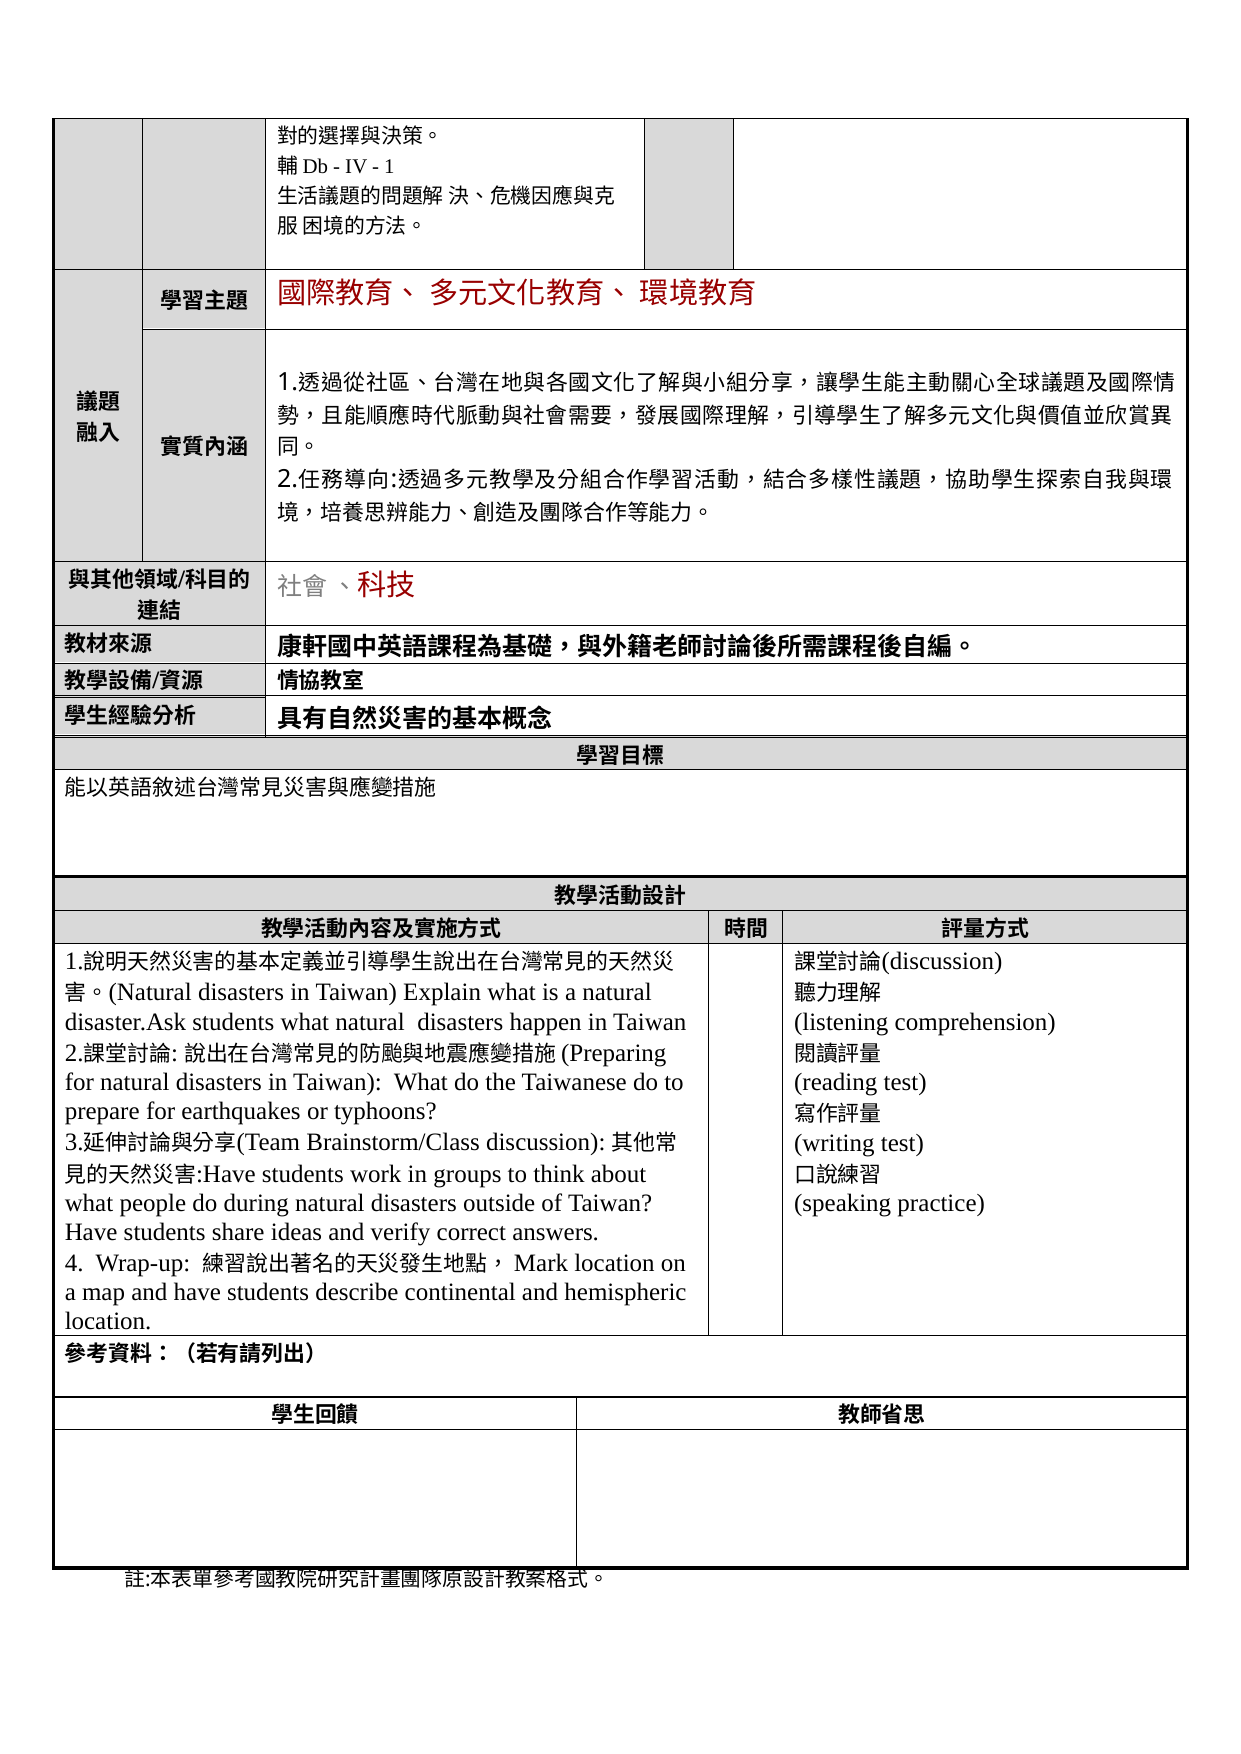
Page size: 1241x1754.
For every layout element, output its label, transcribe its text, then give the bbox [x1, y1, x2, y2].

table_cell [709, 944, 782, 1335]
table_cell 情協教室 [266, 664, 1186, 695]
table_cell 能以英語敘述台灣常見災害與應變措施 [55, 770, 1186, 875]
table_cell 1.說明天然災害的基本定義並引導學生說出在台灣常見的天然災害。(Natural disasters in Taiwan) Explain what is a natural disaster.Ask students what natural disasters happen in Taiwan 2.課堂討論: 說出在台灣常見的防颱與地震應變措施 (Preparing for natural disasters in Taiwan): What do the Taiwanese do to prepare for earthquakes or typhoons? 3.延伸討論與分享(Team Brainstorm/Class discussion): 其他常見的天然災害:Have students work in groups to think about what people do during natural disasters outside of Taiwan? Have students share ideas and verify correct answers. 4. Wrap-up: 練習說出著名的天災發生地點， Mark location on a map and have students describe continental and hemispheric location. [55, 944, 708, 1335]
table_cell 國際教育、 多元文化教育、 環境教育 [266, 270, 1186, 328]
table_cell 社會 、科技 [266, 562, 1186, 625]
table_cell 參考資料：（若有請列出） [55, 1336, 1186, 1396]
table_cell 評量方式 [783, 911, 1186, 943]
table_cell 教學設備/資源 [55, 664, 265, 695]
table_cell 康軒國中英語課程為基礎，與外籍老師討論後所需課程後自編。 [266, 626, 1186, 662]
table_cell 教學活動內容及實施方式 [55, 911, 708, 943]
table_cell 學習主題 [143, 270, 265, 328]
table_cell 1.透過從社區、台灣在地與各國文化了解與小組分享，讓學生能主動關心全球議題及國際情勢，且能順應時代脈動與社會需要，發展國際理解，引導學生了解多元文化與價值並欣賞異同。 2.任務導向:透過多元教學及分組合作學習活動，結合多樣性議題，協助學生探索自我與環境，培養思辨能力、創造及團隊合作等能力。 [266, 330, 1186, 561]
table_cell 學習目標 [55, 738, 1186, 769]
table_cell [734, 119, 1186, 269]
table_cell 學生回饋 [55, 1398, 576, 1429]
text 註:本表單參考國教院研究計畫團隊原設計教案格式。 [118, 1570, 1122, 1590]
table_cell [143, 119, 265, 269]
table_cell 時間 [709, 911, 782, 943]
table_cell 實質內涵 [143, 330, 265, 561]
table_cell 對的選擇與決策。 輔 Db - IV - 1 生活議題的問題解 決、危機因應與克服 困境的方法。 [266, 119, 644, 269]
table_cell [55, 1430, 576, 1566]
table_cell 學生經驗分析 [55, 698, 265, 734]
table_cell 教學活動設計 [55, 878, 1186, 910]
table_cell 教材來源 [55, 626, 265, 662]
table_cell 具有自然災害的基本概念 [266, 696, 1186, 734]
table_cell 與其他領域/科目的連結 [55, 562, 265, 625]
table_cell 教師省思 [577, 1398, 1186, 1429]
table_cell 議題 融入 [55, 270, 142, 561]
table_cell 課堂討論(discussion) 聽力理解 (listening comprehension) 閱讀評量 (reading test) 寫作評量 (writing test) 口說練習 (speaking practice) [783, 944, 1186, 1335]
table_cell [577, 1430, 1186, 1566]
